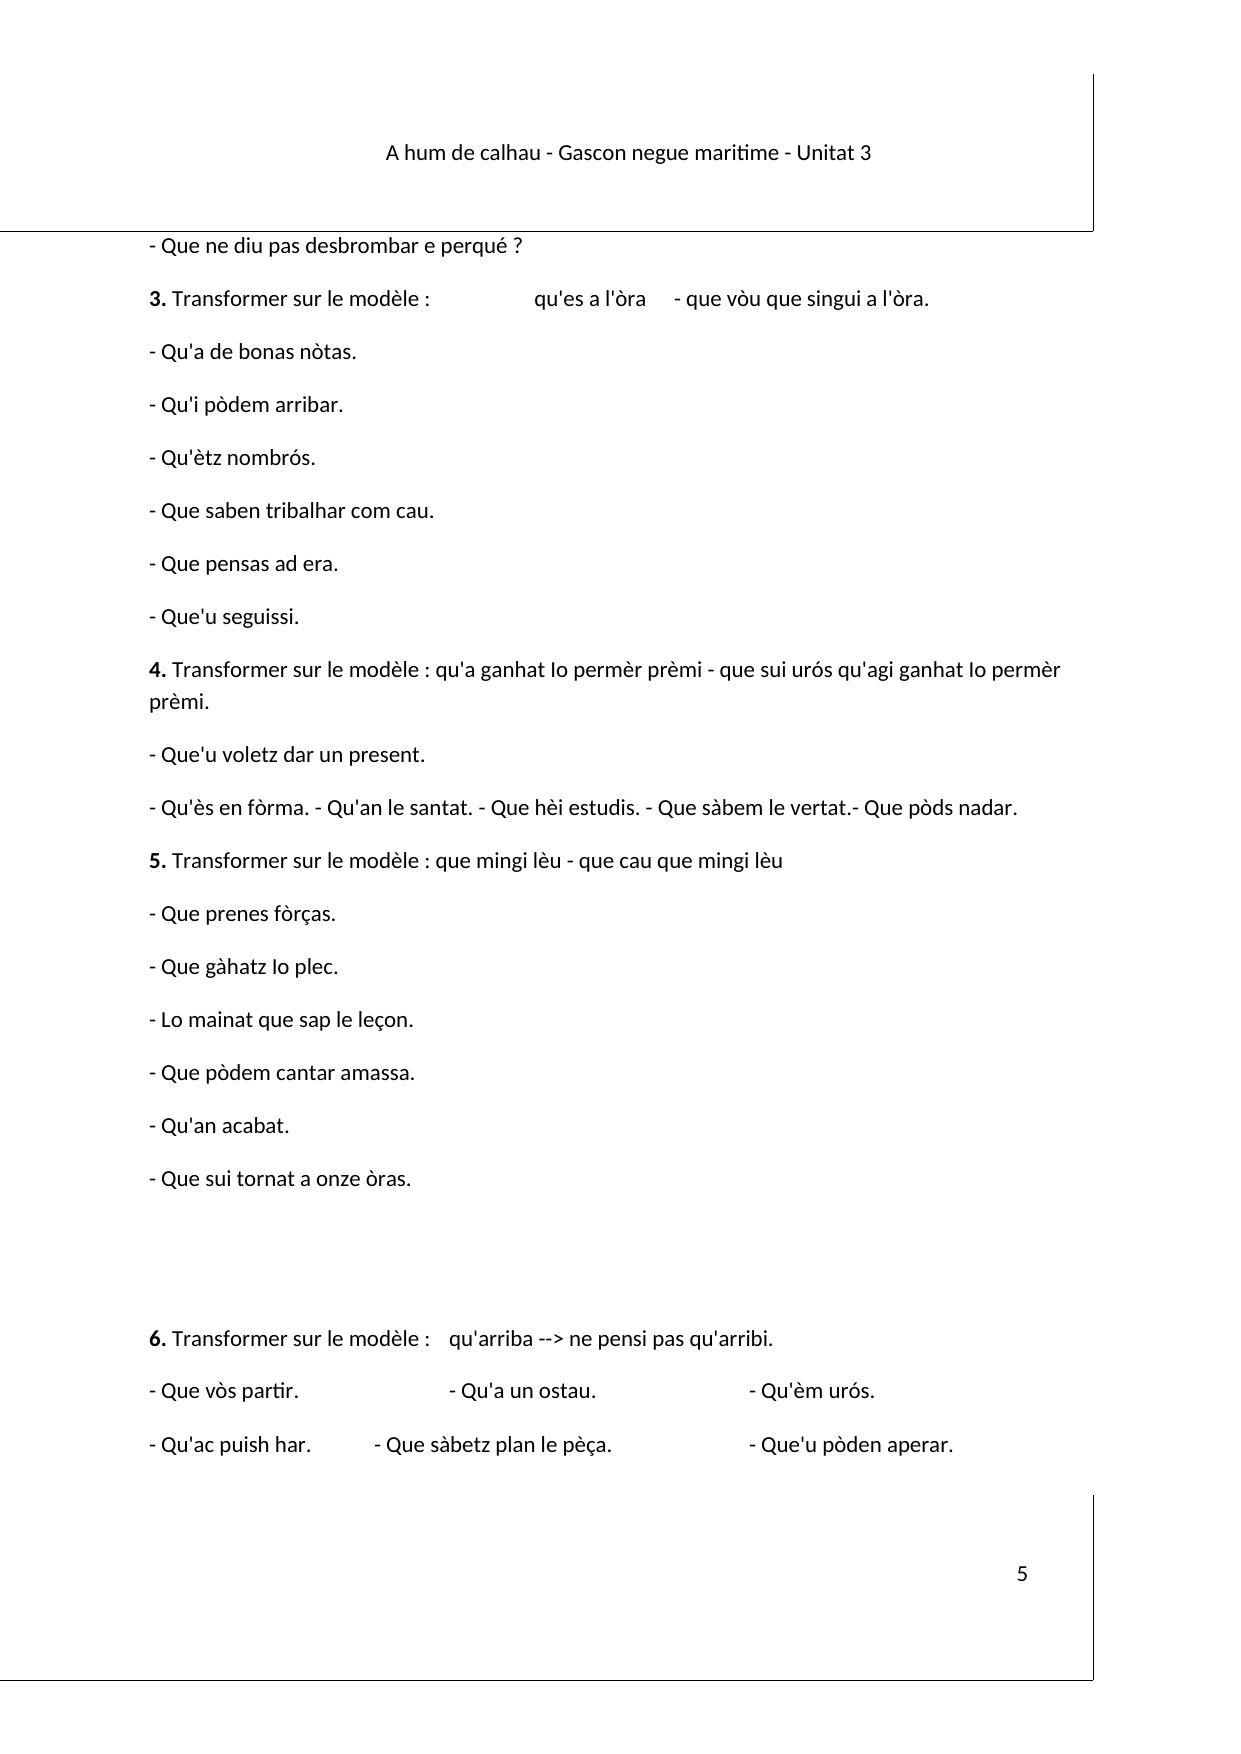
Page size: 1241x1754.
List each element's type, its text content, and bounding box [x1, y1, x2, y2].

text 4. Transformer sur le modèle : qu'a ganhat Io permèr prèmi - que sui urós qu'agi ganhat Io permèr prèmi. [149, 655, 1093, 715]
text - Que ne diu pas desbrombar e perqué ? [149, 231, 1093, 259]
text - Que'u voletz dar un present. [149, 740, 1093, 768]
text - Qu'a de bonas nòtas. [149, 337, 1093, 365]
text - Qu'ètz nombrós. [149, 443, 1093, 471]
text - Que saben tribalhar com cau. [149, 496, 1093, 524]
text - Que prenes fòrças. [149, 899, 1093, 927]
text - Que pensas ad era. [149, 549, 1093, 577]
text - Qu'ac puish har. - Que sàbetz plan le pèça. - Que'u pòden aperar. [149, 1430, 1093, 1458]
text 3. Transformer sur le modèle : qu'es a l'òra - que vòu que singui a l'òra. [149, 284, 1093, 312]
text 5. Transformer sur le modèle : que mingi lèu - que cau que mingi lèu [149, 846, 1093, 874]
text - Lo mainat que sap le leçon. [149, 1006, 1093, 1033]
text - Que pòdem cantar amassa. [149, 1058, 1093, 1087]
text - Que vòs partir. - Qu'a un ostau. - Qu'èm urós. [149, 1377, 1093, 1405]
text 6. Transformer sur le modèle : qu'arriba --> ne pensi pas qu'arribi. [149, 1324, 1093, 1352]
text - Qu'i pòdem arribar. [149, 390, 1093, 418]
text - Que sui tornat a onze òras. [149, 1164, 1093, 1193]
text - Qu'ès en fòrma. - Qu'an le santat. - Que hèi estudis. - Que sàbem le vertat.- Que pòds nadar. [149, 793, 1093, 821]
text - Que'u seguissi. [149, 602, 1093, 630]
text - Que gàhatz Io plec. [149, 952, 1093, 981]
text - Qu'an acabat. [149, 1112, 1093, 1139]
